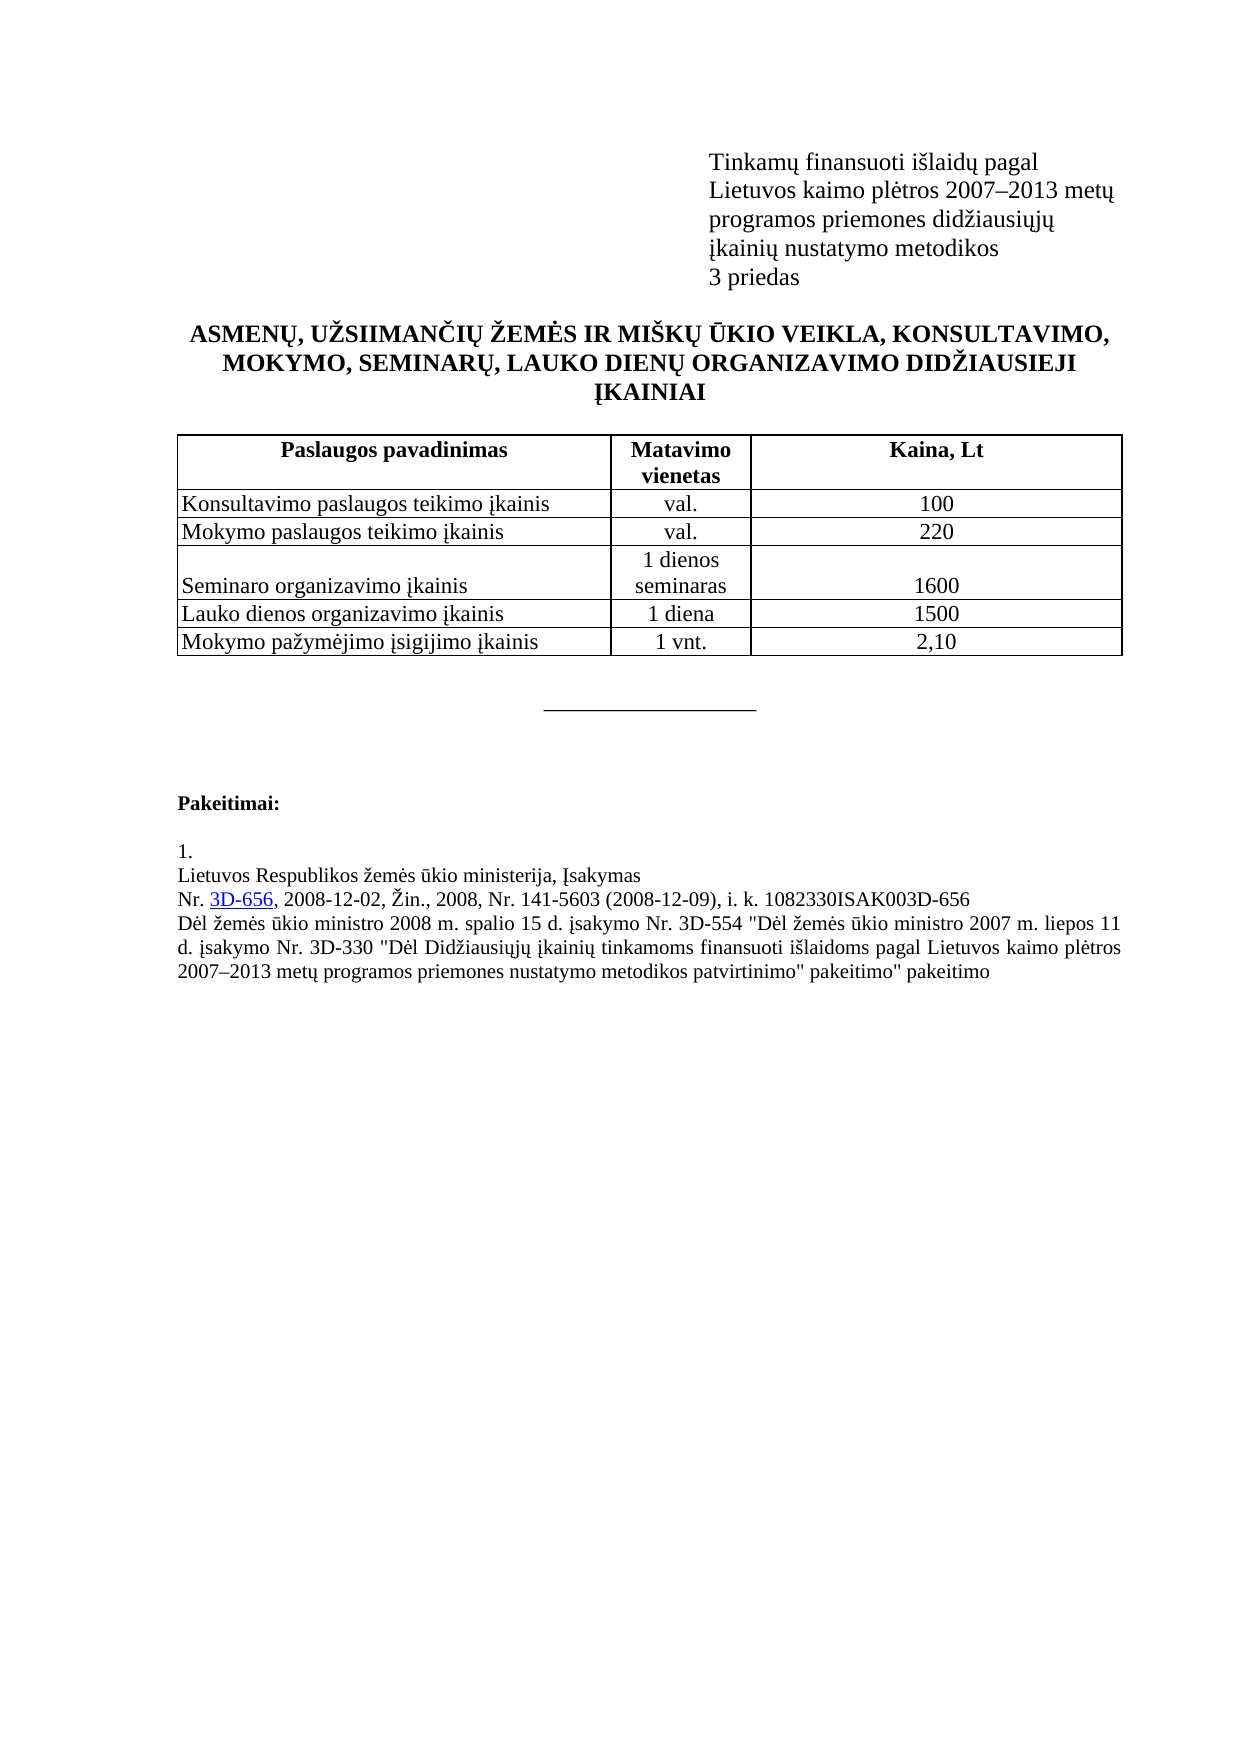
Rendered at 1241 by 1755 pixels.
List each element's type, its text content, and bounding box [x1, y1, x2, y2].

table_cell 220 [752, 518, 1121, 544]
text Lietuvos Respublikos žemės ūkio ministerija, Įsakymas [177, 863, 1122, 887]
table_header Matavimo vienetas [612, 436, 750, 489]
text programos priemones didžiausiųjų [177, 204, 1122, 233]
text Nr. 3D-656, 2008-12-02, Žin., 2008, Nr. 141-5603 (2008-12-09), i. k. 1082330ISAK003D-656 [177, 887, 1122, 911]
table_cell Konsultavimo paslaugos teikimo įkainis [178, 490, 610, 517]
table_cell Lauko dienos organizavimo įkainis [178, 600, 610, 627]
text Dėl žemės ūkio ministro 2008 m. spalio 15 d. įsakymo Nr. 3D-554 "Dėl žemės ūkio ministro 2007 m. liepos 11 d. įsakymo Nr. 3D-330 "Dėl Didžiausiųjų įkainių tinkamoms finansuoti išlaidoms pagal Lietuvos kaimo plėtros 2007–2013 metų programos priemones nustatymo metodikos patvirtinimo" pakeitimo" pakeitimo [177, 911, 1122, 983]
text Lietuvos kaimo plėtros 2007–2013 metų [177, 176, 1122, 204]
table_cell Mokymo paslaugos teikimo įkainis [178, 518, 610, 544]
table_cell 1 dienos seminaras [612, 546, 750, 599]
table_cell val. [612, 490, 750, 517]
text _________________ [177, 685, 1122, 714]
text įkainių nustatymo metodikos [177, 233, 1122, 262]
table_cell Seminaro organizavimo įkainis [178, 546, 610, 599]
table_cell 2,10 [752, 628, 1121, 654]
text 1. [177, 839, 1122, 863]
text ASMENŲ, UŽSIIMANČIŲ ŽEMĖS IR MIŠKŲ ŪKIO VEIKLA, KONSULTAVIMO, MOKYMO, SEMINARŲ, LAUKO DIENŲ ORGANIZAVIMO DIDŽIAUSIEJI ĮKAINIAI [177, 319, 1122, 406]
table_cell 1500 [752, 600, 1121, 627]
text 3 priedas [177, 262, 1122, 291]
table_header Kaina, Lt [752, 436, 1121, 489]
table_cell Mokymo pažymėjimo įsigijimo įkainis [178, 628, 610, 654]
table_cell val. [612, 518, 750, 544]
table_cell 1 vnt. [612, 628, 750, 654]
table_cell 100 [752, 490, 1121, 517]
table_cell 1600 [752, 546, 1121, 599]
table_header Paslaugos pavadinimas [178, 436, 610, 489]
text Tinkamų finansuoti išlaidų pagal [177, 147, 1122, 176]
table_cell 1 diena [612, 600, 750, 627]
text Pakeitimai: [177, 791, 1122, 814]
